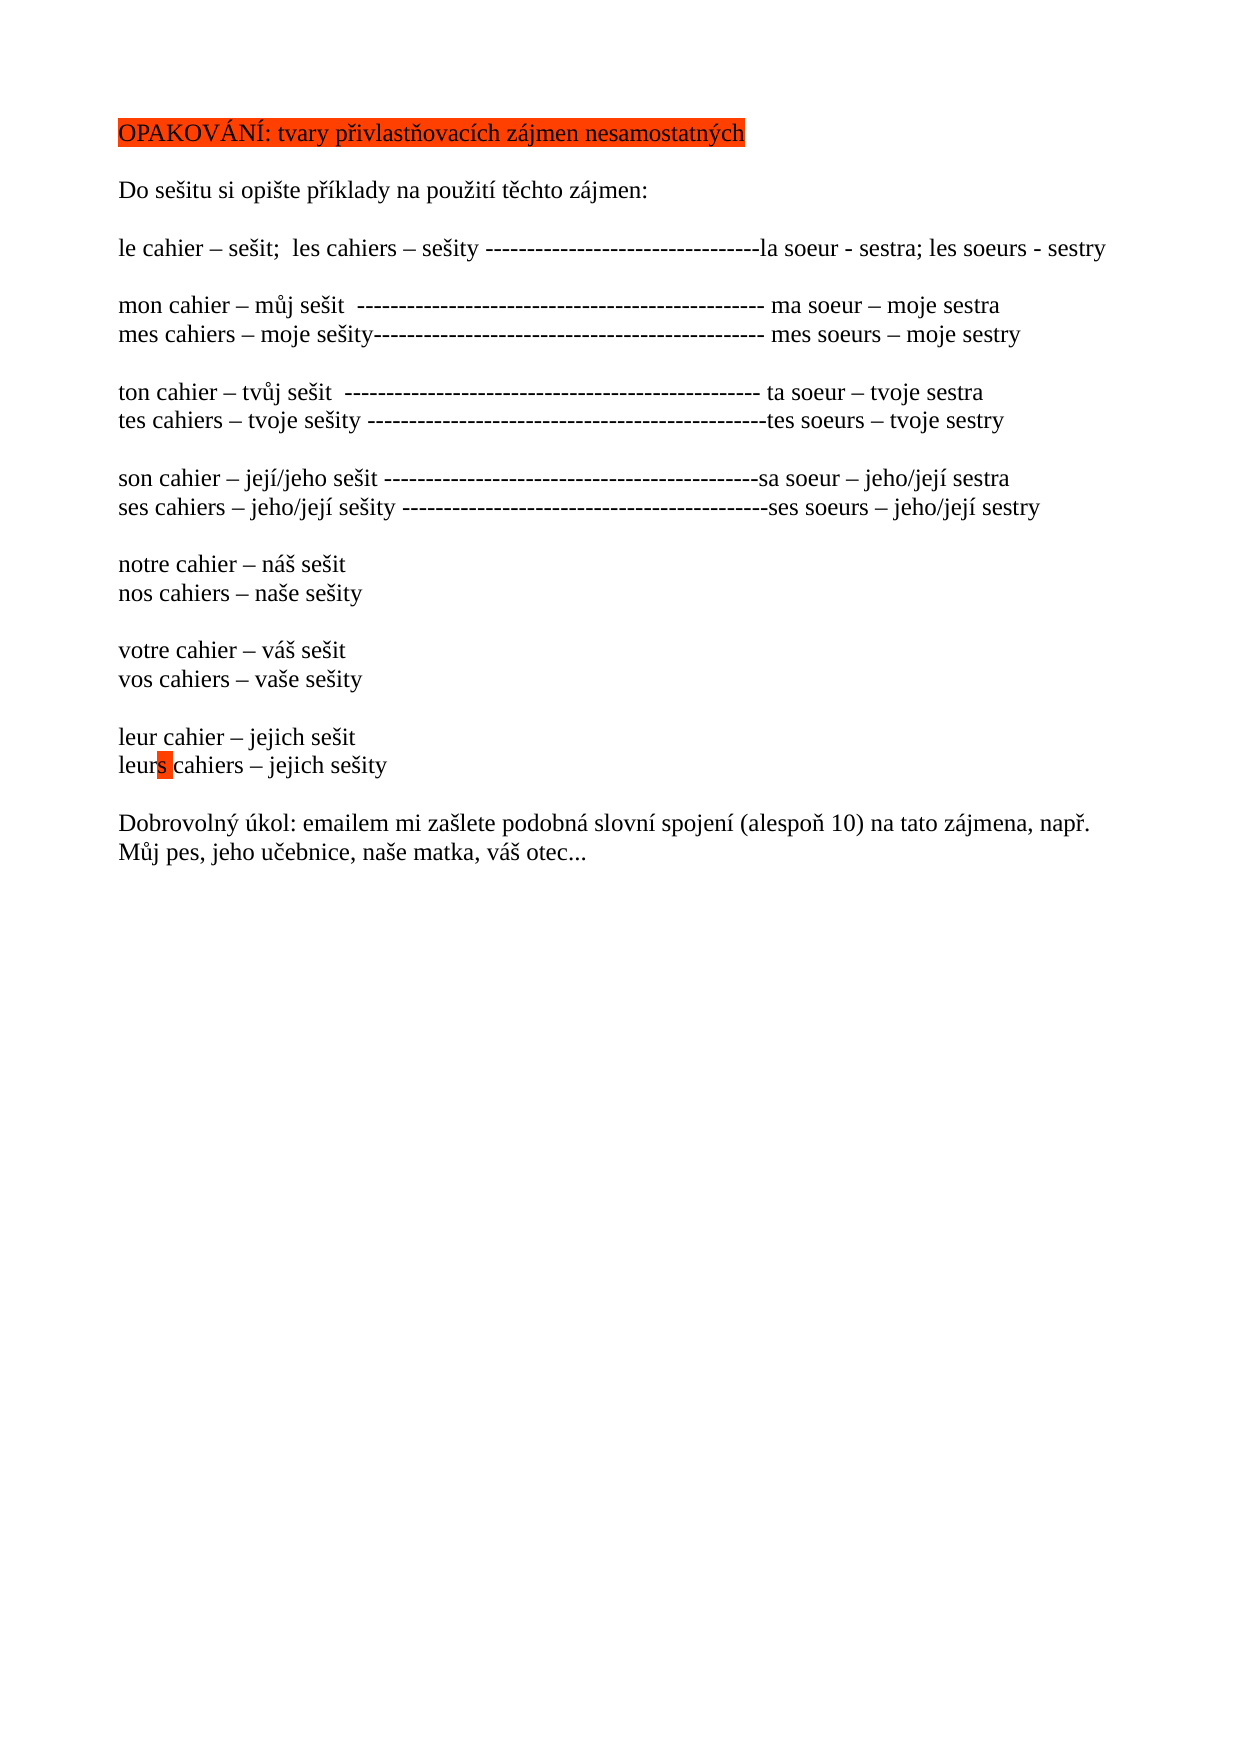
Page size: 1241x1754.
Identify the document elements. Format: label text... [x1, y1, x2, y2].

text ton cahier – tvůj sešit -------------------------------------------------- ta soeur – tvoje sestra [118, 377, 1122, 406]
text vos cahiers – vaše sešity [118, 664, 1122, 693]
text notre cahier – náš sešit [118, 549, 1122, 578]
text ses cahiers – jeho/její sešity --------------------------------------------ses soeurs – jeho/její sestry [118, 492, 1122, 521]
text leur cahier – jejich sešit [118, 722, 1122, 751]
text mes cahiers – moje sešity----------------------------------------------- mes soeurs – moje sestry [118, 319, 1122, 348]
text son cahier – její/jeho sešit ---------------------------------------------sa soeur – jeho/její sestra [118, 463, 1122, 492]
text le cahier – sešit; les cahiers – sešity ---------------------------------la soeur - sestra; les soeurs - sestry [118, 233, 1122, 262]
text leurs cahiers – jejich sešity [118, 751, 1122, 779]
text tes cahiers – tvoje sešity ------------------------------------------------tes soeurs – tvoje sestry [118, 406, 1122, 434]
text Dobrovolný úkol: emailem mi zašlete podobná slovní spojení (alespoň 10) na tato zájmena, např. Můj pes, jeho učebnice, naše matka, váš otec... [118, 808, 1122, 866]
text votre cahier – váš sešit [118, 636, 1122, 664]
text mon cahier – můj sešit ------------------------------------------------- ma soeur – moje sestra [118, 291, 1122, 319]
text Do sešitu si opište příklady na použití těchto zájmen: [118, 176, 1122, 204]
text nos cahiers – naše sešity [118, 578, 1122, 607]
text OPAKOVÁNÍ: tvary přivlastňovacích zájmen nesamostatných [118, 118, 1122, 147]
